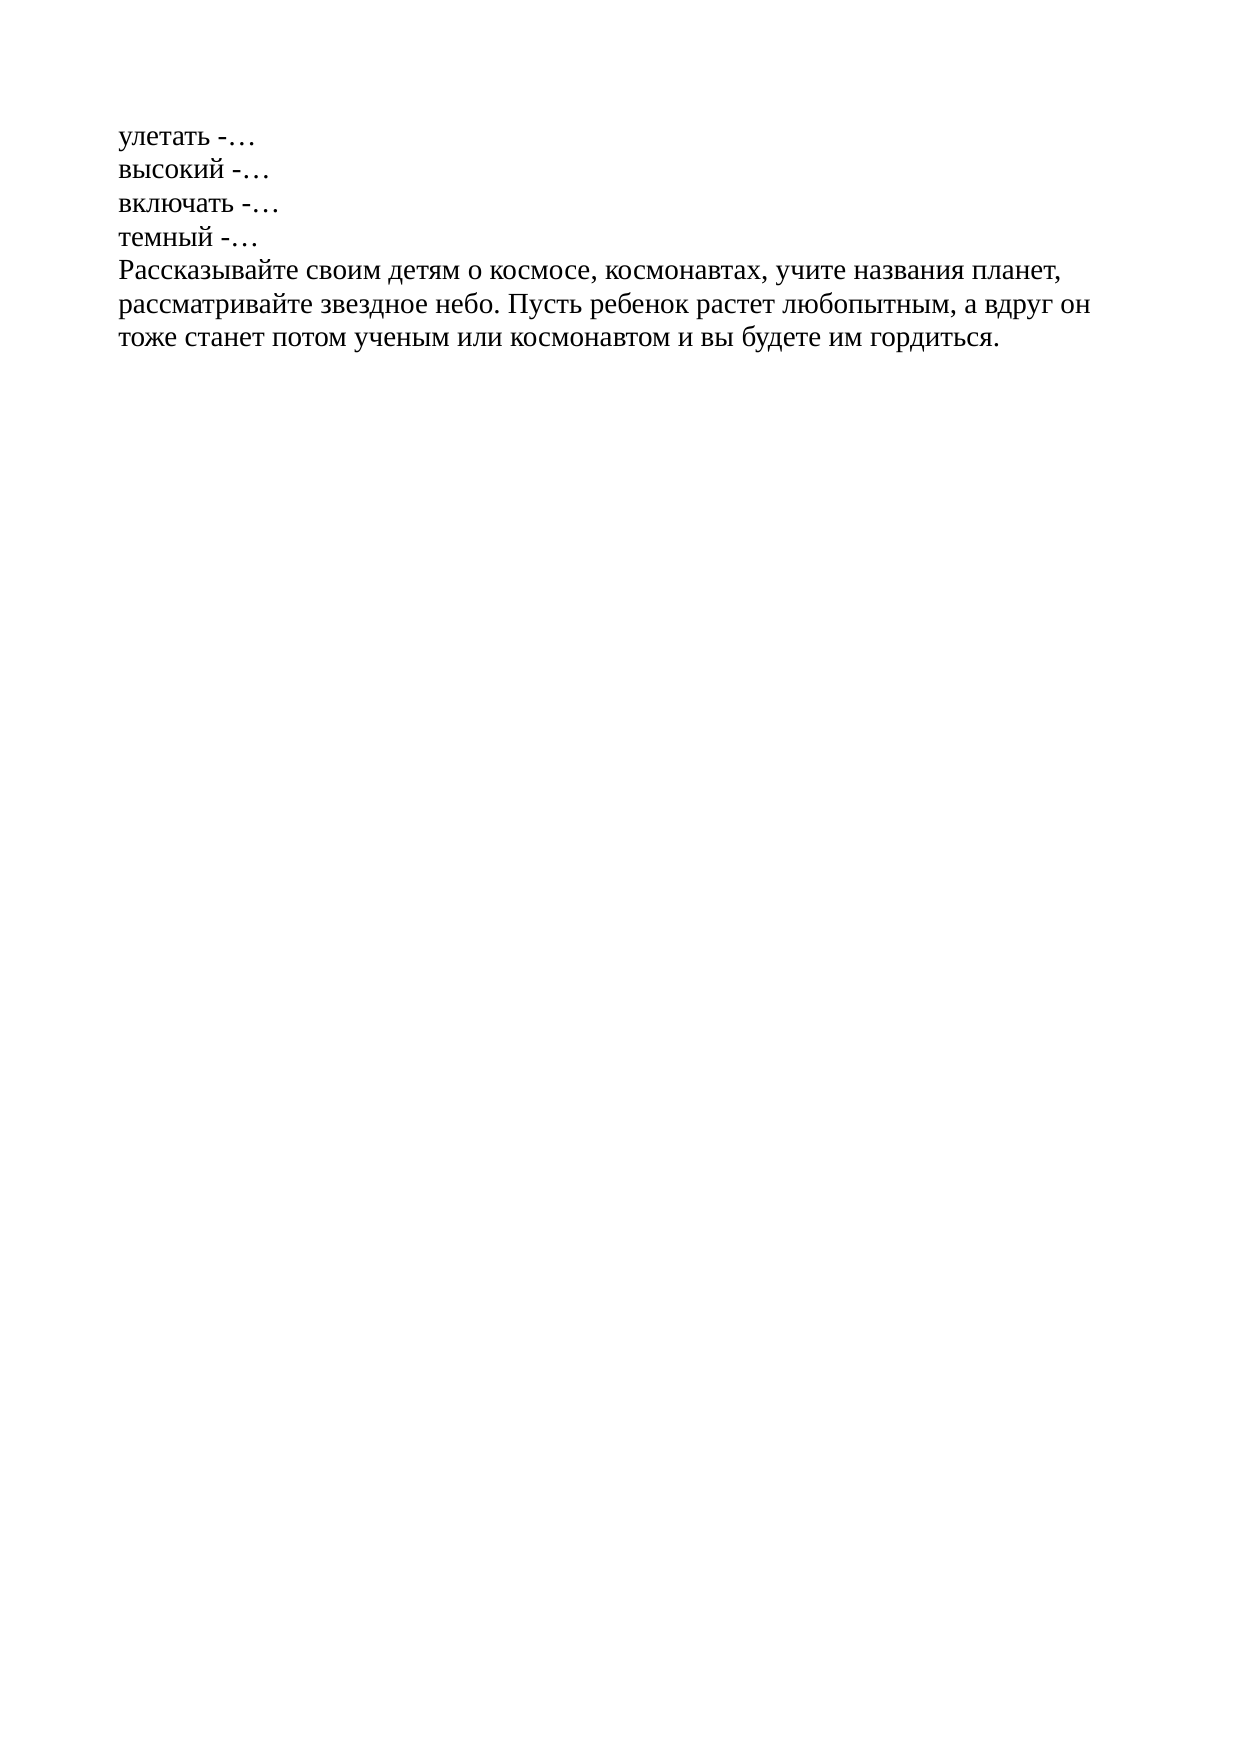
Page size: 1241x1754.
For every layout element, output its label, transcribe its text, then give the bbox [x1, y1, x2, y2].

text Рассказывайте своим детям о космосе, космонавтах, учите названия планет, рассматривайте звездное небо. Пусть ребенок растет любопытным, а вдруг он тоже станет потом ученым или космонавтом и вы будете им гордиться. [118, 252, 1122, 353]
text включать -… [118, 185, 1122, 219]
text темный -… [118, 219, 1122, 252]
text высокий -… [118, 152, 1122, 185]
text улетать -… [118, 118, 1122, 152]
